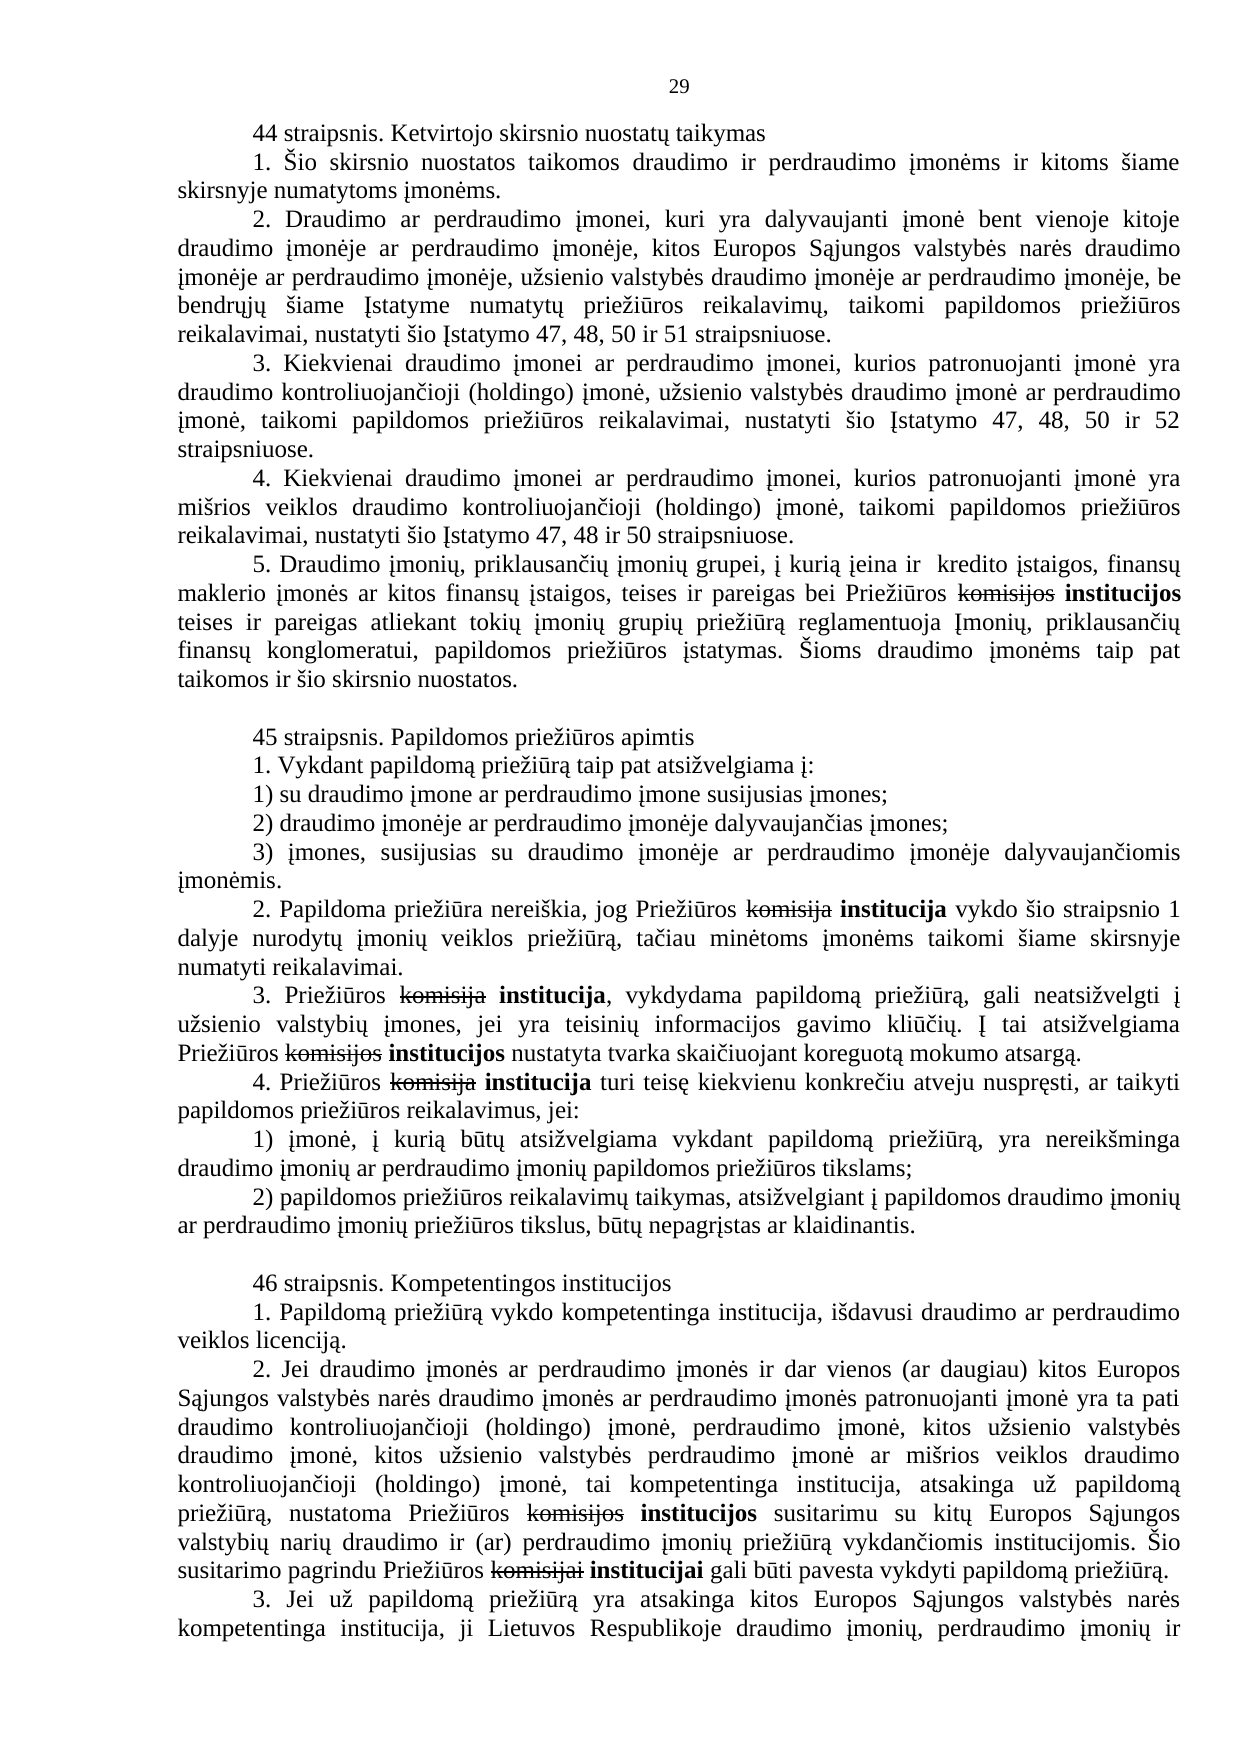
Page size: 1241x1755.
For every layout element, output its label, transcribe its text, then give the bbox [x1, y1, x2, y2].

text 5. Draudimo įmonių, priklausančių įmonių grupei, į kurią įeina ir kredito įstaigos, finansų maklerio įmonės ar kitos finansų įstaigos, teises ir pareigas bei Priežiūros komisijos institucijos teises ir pareigas atliekant tokių įmonių grupių priežiūrą reglamentuoja Įmonių, priklausančių finansų konglomeratui, papildomos priežiūros įstatymas. Šioms draudimo įmonėms taip pat taikomos ir šio skirsnio nuostatos. [177, 549, 1181, 693]
text 3. Kiekvienai draudimo įmonei ar perdraudimo įmonei, kurios patronuojanti įmonė yra draudimo kontroliuojančioji (holdingo) įmonė, užsienio valstybės draudimo įmonė ar perdraudimo įmonė, taikomi papildomos priežiūros reikalavimai, nustatyti šio Įstatymo 47, 48, 50 ir 52 straipsniuose. [177, 348, 1181, 463]
text 1. Vykdant papildomą priežiūrą taip pat atsižvelgiama į: [177, 751, 1181, 779]
text 45 straipsnis. Papildomos priežiūros apimtis [177, 722, 1181, 751]
text 4. Priežiūros komisija institucija turi teisę kiekvienu konkrečiu atveju nuspręsti, ar taikyti papildomos priežiūros reikalavimus, jei: [177, 1067, 1181, 1124]
text 2. Jei draudimo įmonės ar perdraudimo įmonės ir dar vienos (ar daugiau) kitos Europos Sąjungos valstybės narės draudimo įmonės ar perdraudimo įmonės patronuojanti įmonė yra ta pati draudimo kontroliuojančioji (holdingo) įmonė, perdraudimo įmonė, kitos užsienio valstybės draudimo įmonė, kitos užsienio valstybės perdraudimo įmonė ar mišrios veiklos draudimo kontroliuojančioji (holdingo) įmonė, tai kompetentinga institucija, atsakinga už papildomą priežiūrą, nustatoma Priežiūros komisijos institucijos susitarimu su kitų Europos Sąjungos valstybių narių draudimo ir (ar) perdraudimo įmonių priežiūrą vykdančiomis institucijomis. Šio susitarimo pagrindu Priežiūros komisijai institucijai gali būti pavesta vykdyti papildomą priežiūrą. [177, 1354, 1181, 1584]
text 2) draudimo įmonėje ar perdraudimo įmonėje dalyvaujančias įmones; [177, 808, 1181, 837]
text 1. Šio skirsnio nuostatos taikomos draudimo ir perdraudimo įmonėms ir kitoms šiame skirsnyje numatytoms įmonėms. [177, 147, 1181, 204]
text 44 straipsnis. Ketvirtojo skirsnio nuostatų taikymas [177, 118, 1181, 147]
text 1) su draudimo įmone ar perdraudimo įmone susijusias įmones; [177, 779, 1181, 808]
text 1) įmonė, į kurią būtų atsižvelgiama vykdant papildomą priežiūrą, yra nereikšminga draudimo įmonių ar perdraudimo įmonių papildomos priežiūros tikslams; [177, 1124, 1181, 1182]
text 46 straipsnis. Kompetentingos institucijos [177, 1268, 1181, 1297]
text 3) įmones, susijusias su draudimo įmonėje ar perdraudimo įmonėje dalyvaujančiomis įmonėmis. [177, 837, 1181, 894]
text 3. Priežiūros komisija institucija, vykdydama papildomą priežiūrą, gali neatsižvelgti į užsienio valstybių įmones, jei yra teisinių informacijos gavimo kliūčių. Į tai atsižvelgiama Priežiūros komisijos institucijos nustatyta tvarka skaičiuojant koreguotą mokumo atsargą. [177, 981, 1181, 1067]
text 2. Papildoma priežiūra nereiškia, jog Priežiūros komisija institucija vykdo šio straipsnio 1 dalyje nurodytų įmonių veiklos priežiūrą, tačiau minėtoms įmonėms taikomi šiame skirsnyje numatyti reikalavimai. [177, 894, 1181, 981]
text 1. Papildomą priežiūrą vykdo kompetentinga institucija, išdavusi draudimo ar perdraudimo veiklos licenciją. [177, 1297, 1181, 1354]
text 2) papildomos priežiūros reikalavimų taikymas, atsižvelgiant į papildomos draudimo įmonių ar perdraudimo įmonių priežiūros tikslus, būtų nepagrįstas ar klaidinantis. [177, 1182, 1181, 1239]
text 4. Kiekvienai draudimo įmonei ar perdraudimo įmonei, kurios patronuojanti įmonė yra mišrios veiklos draudimo kontroliuojančioji (holdingo) įmonė, taikomi papildomos priežiūros reikalavimai, nustatyti šio Įstatymo 47, 48 ir 50 straipsniuose. [177, 463, 1181, 549]
text 3. Jei už papildomą priežiūrą yra atsakinga kitos Europos Sąjungos valstybės narės kompetentinga institucija, ji Lietuvos Respublikoje draudimo įmonių, perdraudimo įmonių ir [177, 1584, 1181, 1642]
text 2. Draudimo ar perdraudimo įmonei, kuri yra dalyvaujanti įmonė bent vienoje kitoje draudimo įmonėje ar perdraudimo įmonėje, kitos Europos Sąjungos valstybės narės draudimo įmonėje ar perdraudimo įmonėje, užsienio valstybės draudimo įmonėje ar perdraudimo įmonėje, be bendrųjų šiame Įstatyme numatytų priežiūros reikalavimų, taikomi papildomos priežiūros reikalavimai, nustatyti šio Įstatymo 47, 48, 50 ir 51 straipsniuose. [177, 204, 1181, 348]
